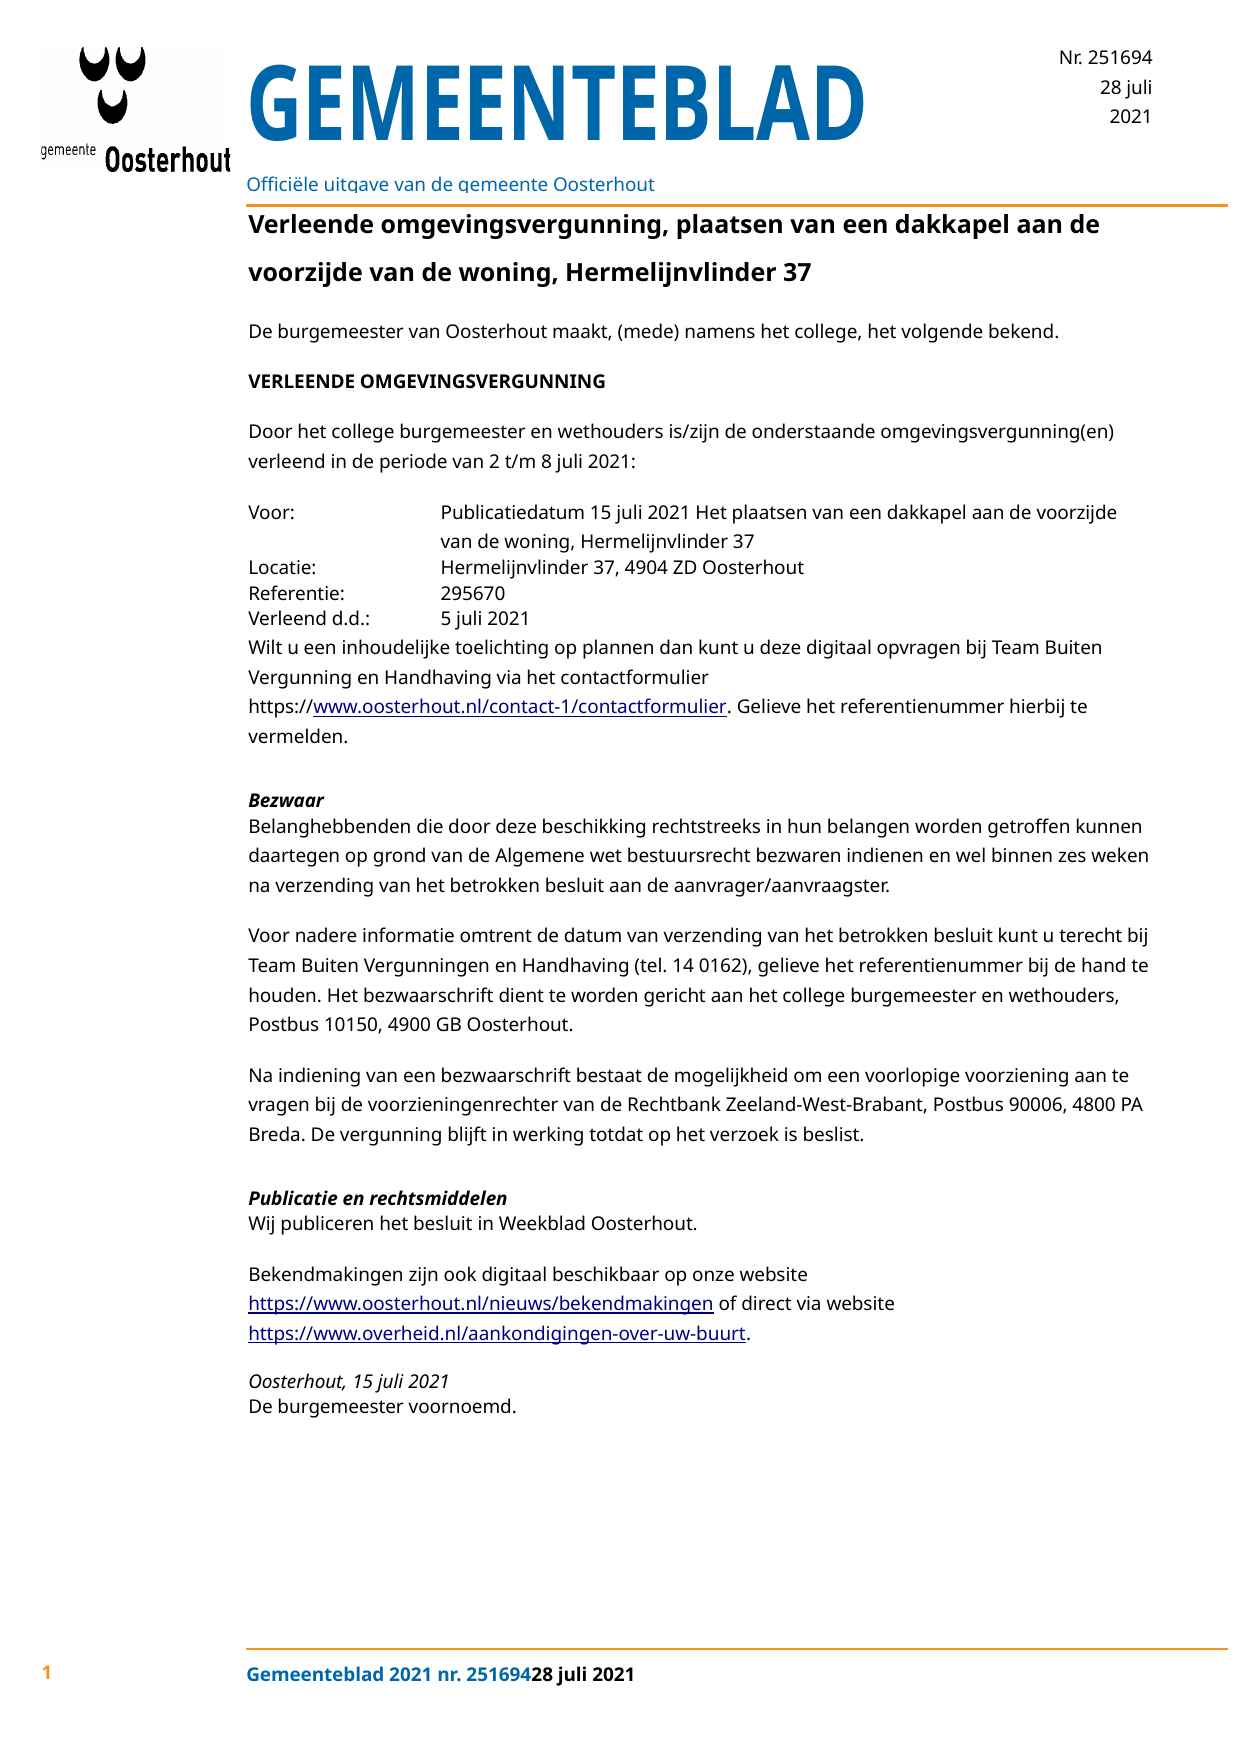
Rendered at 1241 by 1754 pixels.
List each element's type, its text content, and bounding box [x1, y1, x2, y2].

table_header Voor: [248, 499, 440, 554]
table_cell 5 juli 2021 [440, 606, 1152, 631]
text Wilt u een inhoudelijke toelichting op plannen dan kunt u deze digitaal opvragen bij Team Buiten Vergunning en Handhaving via het contactformulier https://www.oosterhout.nl/contact-1/contactformulier. Gelieve het referentienummer hierbij te vermelden. [248, 634, 1152, 749]
table_cell 295670 [440, 580, 1152, 606]
text Publicatie en rechtsmiddelen [248, 1185, 1152, 1211]
text Verleende omgevingsvergunning, plaatsen van een dakkapel aan de voorzijde van de woning, Hermelijnvlinder 37 [248, 207, 1152, 288]
text Door het college burgemeester en wethouders is/zijn de onderstaande omgevingsvergunning(en) verleend in de periode van 2 t/m 8 juli 2021: [248, 419, 1152, 474]
text Bezwaar [248, 787, 1152, 813]
text VERLEENDE OMGEVINGSVERGUNNING [248, 368, 1152, 394]
table_header Publicatiedatum 15 juli 2021 Het plaatsen van een dakkapel aan de voorzijde van de woning, Hermelijnvlinder 37 [440, 499, 1152, 554]
text Na indiening van een bezwaarschrift bestaat de mogelijkheid om een voorlopige voorziening aan te vragen bij de voorzieningenrechter van de Rechtbank Zeeland-West-Brabant, Postbus 90006, 4800 PA Breda. De vergunning blijft in werking totdat op het verzoek is beslist. [248, 1062, 1152, 1147]
text Oosterhout, 15 juli 2021 [248, 1368, 1152, 1394]
text De burgemeester voornoemd. [248, 1394, 1152, 1419]
table_cell Locatie: [248, 554, 440, 580]
table_cell Referentie: [248, 580, 440, 606]
text Bekendmakingen zijn ook digitaal beschikbaar op onze website https://www.oosterhout.nl/nieuws/bekendmakingen of direct via website https://www.overheid.nl/aankondigingen-over-uw-buurt. [248, 1261, 1152, 1346]
text Belanghebbenden die door deze beschikking rechtstreeks in hun belangen worden getroffen kunnen daartegen op grond van de Algemene wet bestuursrecht bezwaren indienen en wel binnen zes weken na verzending van het betrokken besluit aan de aanvrager/aanvraagster. [248, 813, 1152, 898]
text Voor nadere informatie omtrent de datum van verzen­ding van het betrokken besluit kunt u terecht bij Team Buiten Vergunningen en Handhaving (tel. 14 0162), gelieve het referentienummer bij de hand te houden. Het bezwaar­schrift dient te worden gericht aan het college burgemeester en wethouders, Postbus 10150, 4900 GB Oosterhout. [248, 923, 1152, 1037]
table_cell Verleend d.d.: [248, 606, 440, 631]
text Wij publiceren het besluit in Weekblad Oosterhout. [248, 1211, 1152, 1236]
text De burgemeester van Oosterhout maakt, (mede) namens het college, het volgende bekend. [248, 318, 1152, 344]
table_cell Hermelijnvlinder 37, 4904 ZD Oosterhout [440, 554, 1152, 580]
picture [41, 47, 231, 172]
